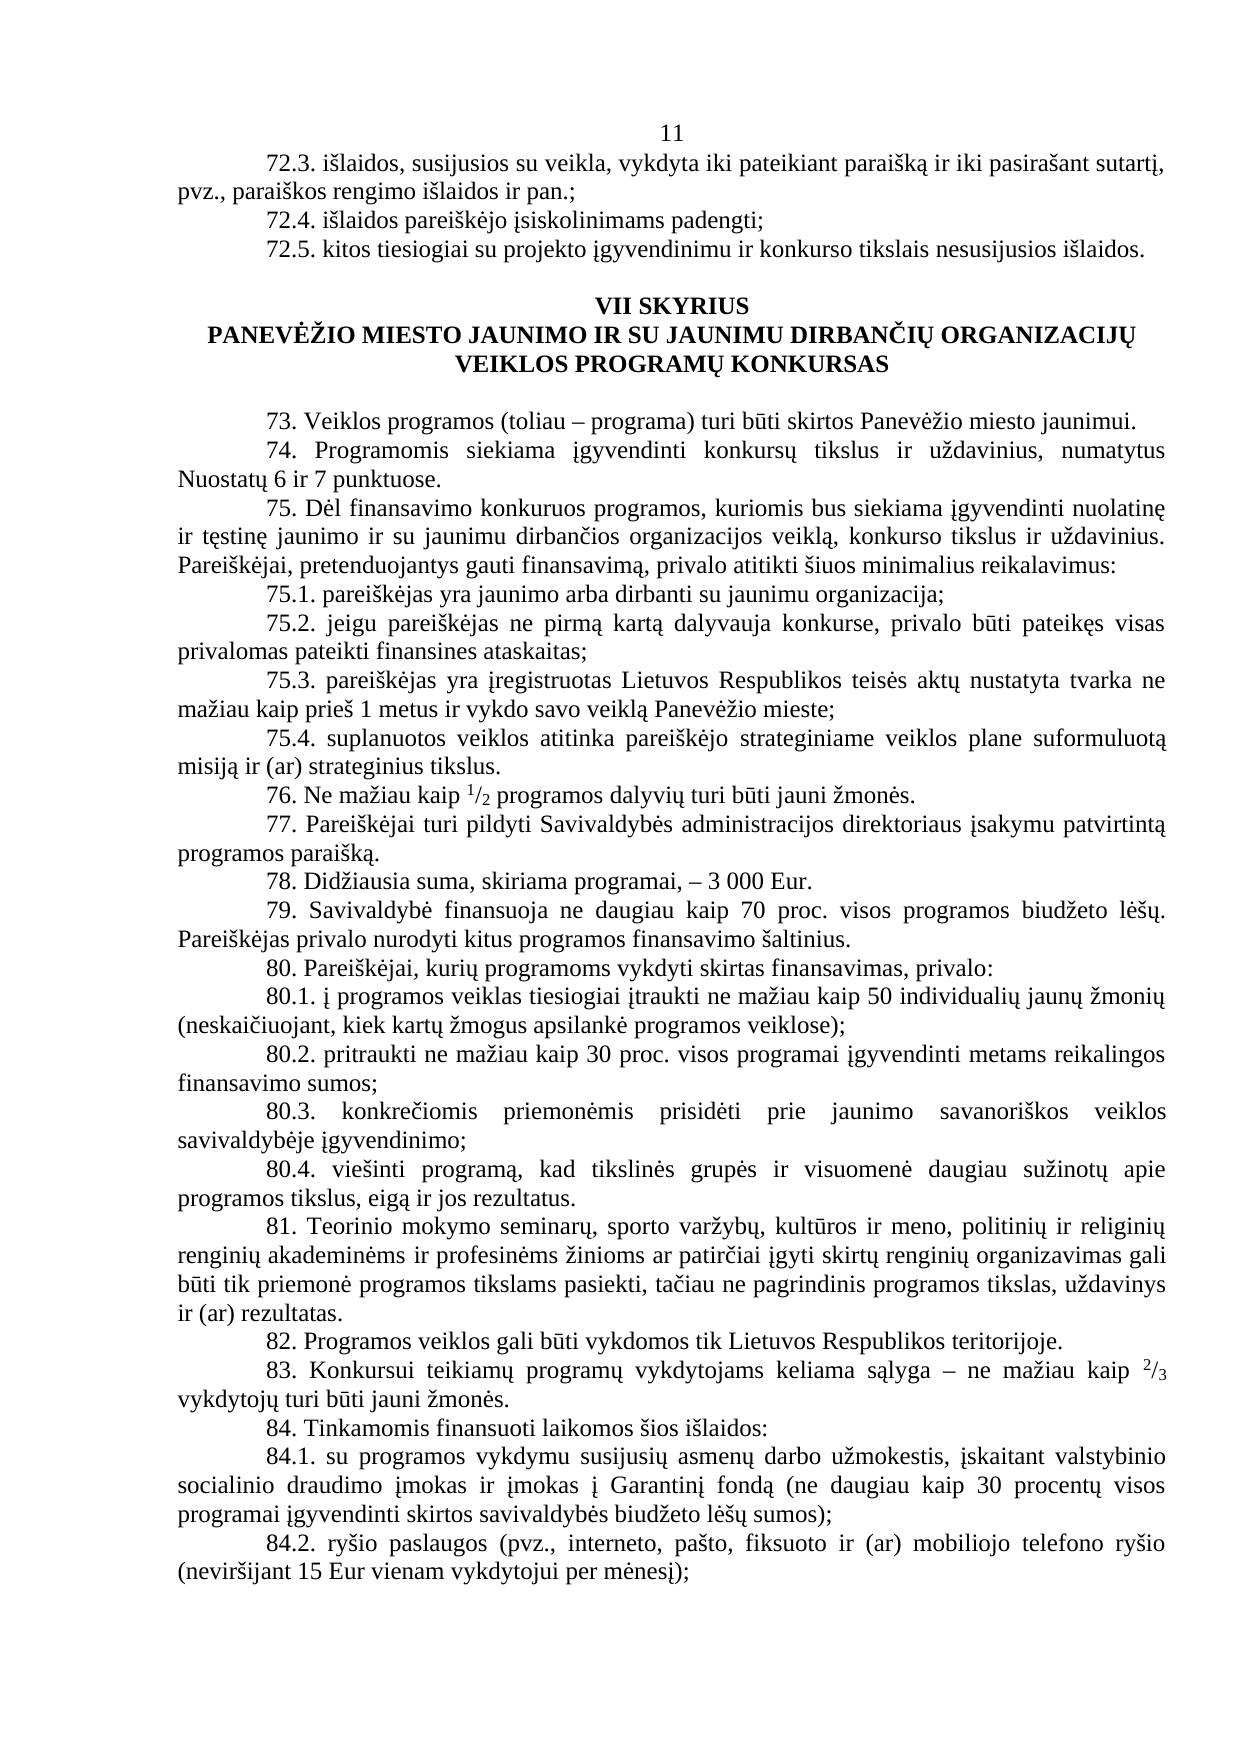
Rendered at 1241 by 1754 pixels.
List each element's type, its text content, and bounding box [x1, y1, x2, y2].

text 74. Programomis siekiama įgyvendinti konkursų tikslus ir uždavinius, numatytus Nuostatų 6 ir 7 punktuose. [177, 435, 1167, 493]
text 84. Tinkamomis finansuoti laikomos šios išlaidos: [177, 1413, 1167, 1441]
text 80.3. konkrečiomis priemonėmis prisidėti prie jaunimo savanoriškos veiklos savivaldybėje įgyvendinimo; [177, 1096, 1167, 1154]
text 72.4. išlaidos pareiškėjo įsiskolinimams padengti; [177, 205, 1167, 234]
text 77. Pareiškėjai turi pildyti Savivaldybės administracijos direktoriaus įsakymu patvirtintą programos paraišką. [177, 809, 1167, 866]
text 72.5. kitos tiesiogiai su projekto įgyvendinimu ir konkurso tikslais nesusijusios išlaidos. [177, 234, 1167, 263]
text 83. Konkursui teikiamų programų vykdytojams keliama sąlyga – ne mažiau kaip 2/3 vykdytojų turi būti jauni žmonės. [177, 1355, 1167, 1413]
text 80.4. viešinti programą, kad tikslinės grupės ir visuomenė daugiau sužinotų apie programos tikslus, eigą ir jos rezultatus. [177, 1154, 1167, 1211]
text 76. Ne mažiau kaip 1/2 programos dalyvių turi būti jauni žmonės. [177, 780, 1167, 809]
text 80.1. į programos veiklas tiesiogiai įtraukti ne mažiau kaip 50 individualių jaunų žmonių (neskaičiuojant, kiek kartų žmogus apsilankė programos veiklose); [177, 981, 1167, 1039]
text 75.1. pareiškėjas yra jaunimo arba dirbanti su jaunimu organizacija; [177, 579, 1167, 608]
text 80. Pareiškėjai, kurių programoms vykdyti skirtas finansavimas, privalo: [177, 953, 1167, 981]
text 72.3. išlaidos, susijusios su veikla, vykdyta iki pateikiant paraišką ir iki pasirašant sutartį, pvz., paraiškos rengimo išlaidos ir pan.; [177, 148, 1167, 205]
text 84.2. ryšio paslaugos (pvz., interneto, pašto, fiksuoto ir (ar) mobiliojo telefono ryšio (neviršijant 15 Eur vienam vykdytojui per mėnesį); [177, 1528, 1167, 1585]
text 75.2. jeigu pareiškėjas ne pirmą kartą dalyvauja konkurse, privalo būti pateikęs visas privalomas pateikti finansines ataskaitas; [177, 608, 1167, 665]
text PANEVĖŽIO MIESTO jaunimo ir su jaunimu dirbančių organizacijų VEIKLOS PROGRAMŲ KONKURSAS [177, 320, 1167, 378]
text 75. Dėl finansavimo konkuruos programos, kuriomis bus siekiama įgyvendinti nuolatinę ir tęstinę jaunimo ir su jaunimu dirbančios organizacijos veiklą, konkurso tikslus ir uždavinius. Pareiškėjai, pretenduojantys gauti finansavimą, privalo atitikti šiuos minimalius reikalavimus: [177, 493, 1167, 579]
text 80.2. pritraukti ne mažiau kaip 30 proc. visos programai įgyvendinti metams reikalingos finansavimo sumos; [177, 1039, 1167, 1096]
text VII SKYRIUS [177, 291, 1167, 320]
text 84.1. su programos vykdymu susijusių asmenų darbo užmokestis, įskaitant valstybinio socialinio draudimo įmokas ir įmokas į Garantinį fondą (ne daugiau kaip 30 procentų visos programai įgyvendinti skirtos savivaldybės biudžeto lėšų sumos); [177, 1441, 1167, 1528]
text 78. Didžiausia suma, skiriama programai, – 3 000 Eur. [177, 866, 1167, 895]
text 79. Savivaldybė finansuoja ne daugiau kaip 70 proc. visos programos biudžeto lėšų. Pareiškėjas privalo nurodyti kitus programos finansavimo šaltinius. [177, 895, 1167, 953]
text 82. Programos veiklos gali būti vykdomos tik Lietuvos Respublikos teritorijoje. [177, 1326, 1167, 1355]
text 73. Veiklos programos (toliau – programa) turi būti skirtos Panevėžio miesto jaunimui. [177, 406, 1167, 435]
text 75.4. suplanuotos veiklos atitinka pareiškėjo strateginiame veiklos plane suformuluotą misiją ir (ar) strateginius tikslus. [177, 723, 1167, 780]
text 81. Teorinio mokymo seminarų, sporto varžybų, kultūros ir meno, politinių ir religinių renginių akademinėms ir profesinėms žinioms ar patirčiai įgyti skirtų renginių organizavimas gali būti tik priemonė programos tikslams pasiekti, tačiau ne pagrindinis programos tikslas, uždavinys ir (ar) rezultatas. [177, 1211, 1167, 1326]
text 75.3. pareiškėjas yra įregistruotas Lietuvos Respublikos teisės aktų nustatyta tvarka ne mažiau kaip prieš 1 metus ir vykdo savo veiklą Panevėžio mieste; [177, 665, 1167, 723]
